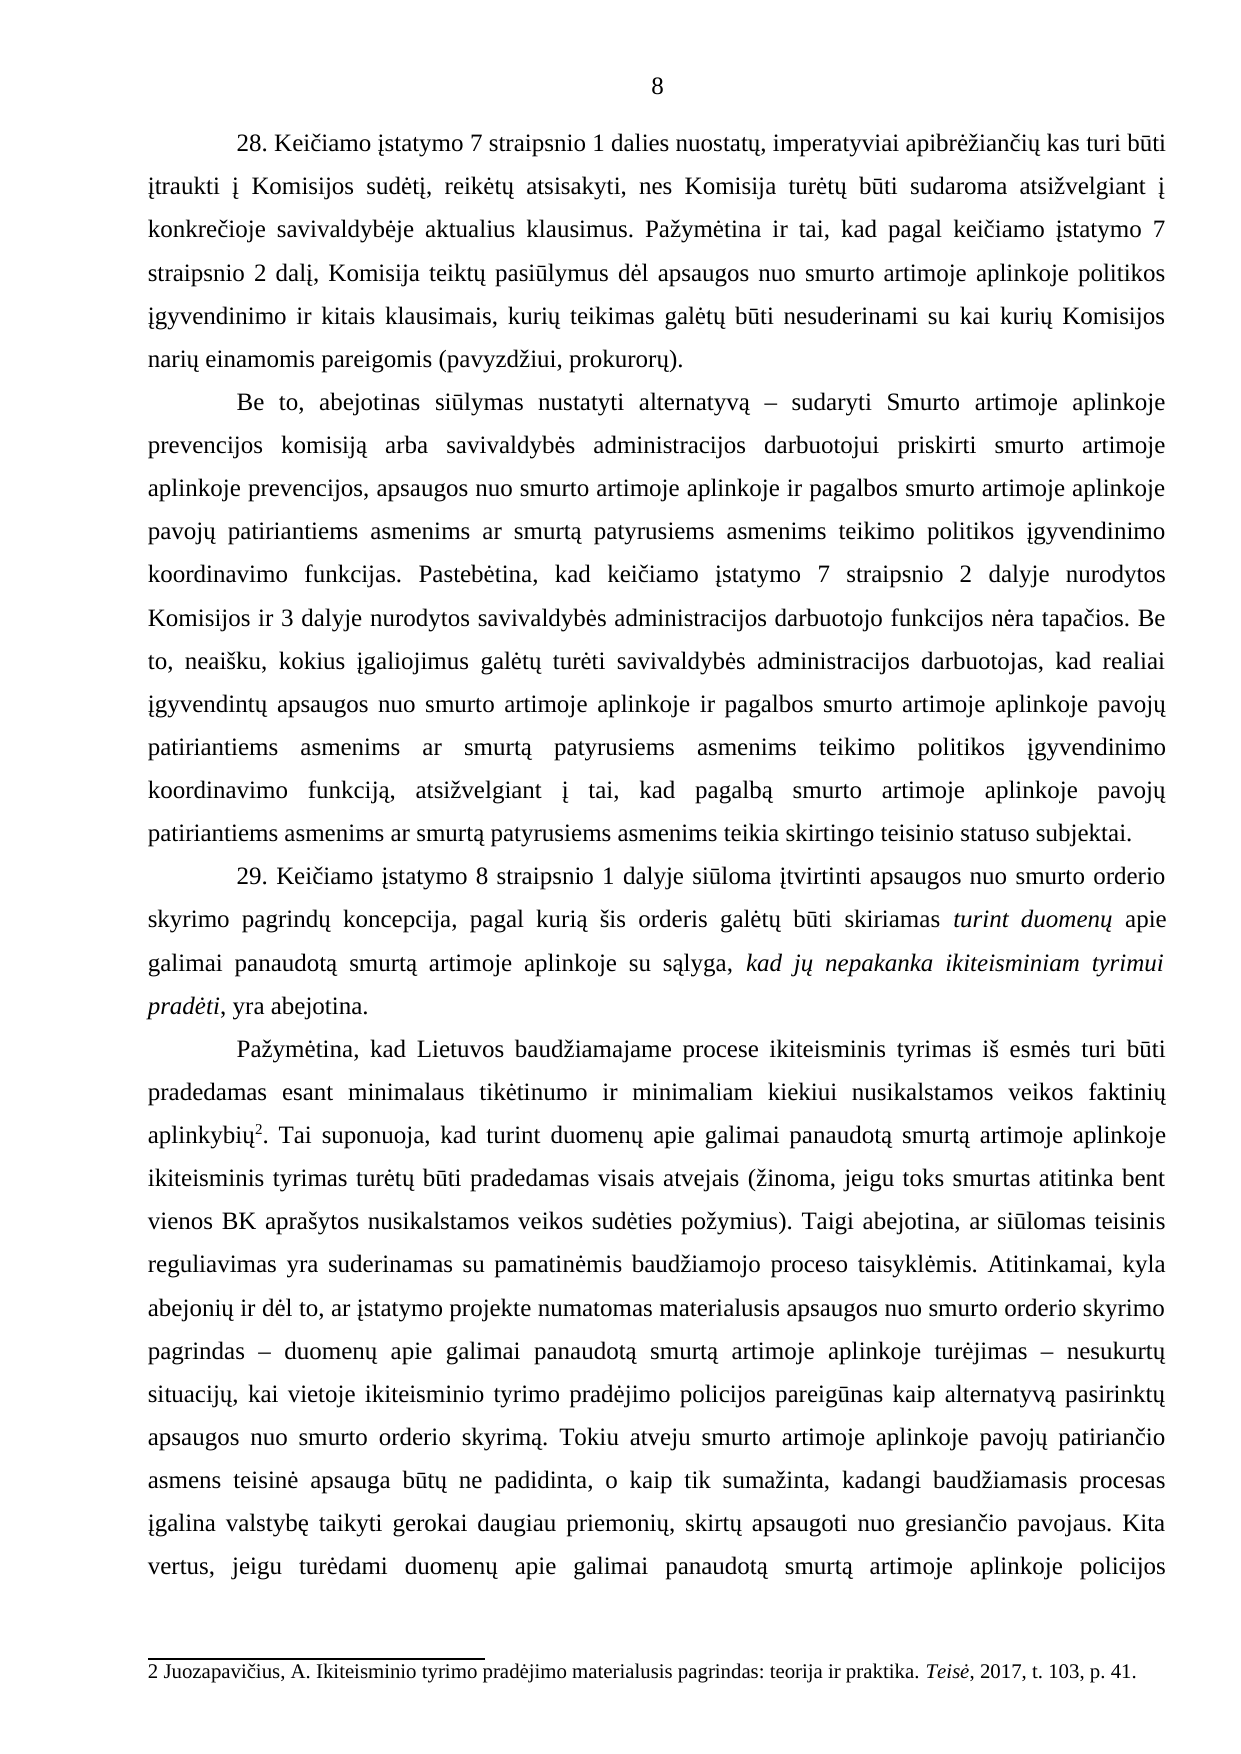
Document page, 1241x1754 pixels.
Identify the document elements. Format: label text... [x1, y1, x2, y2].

text Juozapavičius, A. Ikiteisminio tyrimo pradėjimo materialusis pagrindas: teorija ir praktika. Teisė, 2017, t. 103, p. 41. [148, 1659, 1167, 1683]
text Be to, abejotinas siūlymas nustatyti alternatyvą – sudaryti Smurto artimoje aplinkoje prevencijos komisiją arba savivaldybės administracijos darbuotojui priskirti smurto artimoje aplinkoje prevencijos, apsaugos nuo smurto artimoje aplinkoje ir pagalbos smurto artimoje aplinkoje pavojų patiriantiems asmenims ar smurtą patyrusiems asmenims teikimo politikos įgyvendinimo koordinavimo funkcijas. Pastebėtina, kad keičiamo įstatymo 7 straipsnio 2 dalyje nurodytos Komisijos ir 3 dalyje nurodytos savivaldybės administracijos darbuotojo funkcijos nėra tapačios. Be to, neaišku, kokius įgaliojimus galėtų turėti savivaldybės administracijos darbuotojas, kad realiai įgyvendintų apsaugos nuo smurto artimoje aplinkoje ir pagalbos smurto artimoje aplinkoje pavojų patiriantiems asmenims ar smurtą patyrusiems asmenims teikimo politikos įgyvendinimo koordinavimo funkciją, atsižvelgiant į tai, kad pagalbą smurto artimoje aplinkoje pavojų patiriantiems asmenims ar smurtą patyrusiems asmenims teikia skirtingo teisinio statuso subjektai. [148, 387, 1167, 847]
text Pažymėtina, kad Lietuvos baudžiamajame procese ikiteisminis tyrimas iš esmės turi būti pradedamas esant minimalaus tikėtinumo ir minimaliam kiekiui nusikalstamos veikos faktinių aplinkybių. Tai suponuoja, kad turint duomenų apie galimai panaudotą smurtą artimoje aplinkoje ikiteisminis tyrimas turėtų būti pradedamas visais atvejais (žinoma, jeigu toks smurtas atitinka bent vienos BK aprašytos nusikalstamos veikos sudėties požymius). Taigi abejotina, ar siūlomas teisinis reguliavimas yra suderinamas su pamatinėmis baudžiamojo proceso taisyklėmis. Atitinkamai, kyla abejonių ir dėl to, ar įstatymo projekte numatomas materialusis apsaugos nuo smurto orderio skyrimo pagrindas – duomenų apie galimai panaudotą smurtą artimoje aplinkoje turėjimas – nesukurtų situacijų, kai vietoje ikiteisminio tyrimo pradėjimo policijos pareigūnas kaip alternatyvą pasirinktų apsaugos nuo smurto orderio skyrimą. Tokiu atveju smurto artimoje aplinkoje pavojų patiriančio asmens teisinė apsauga būtų ne padidinta, o kaip tik sumažinta, kadangi baudžiamasis procesas įgalina valstybę taikyti gerokai daugiau priemonių, skirtų apsaugoti nuo gresiančio pavojaus. Kita vertus, jeigu turėdami duomenų apie galimai panaudotą smurtą artimoje aplinkoje policijos [148, 1034, 1167, 1580]
text 29. Keičiamo įstatymo 8 straipsnio 1 dalyje siūloma įtvirtinti apsaugos nuo smurto orderio skyrimo pagrindų koncepcija, pagal kurią šis orderis galėtų būti skiriamas turint duomenų apie galimai panaudotą smurtą artimoje aplinkoje su sąlyga, kad jų nepakanka ikiteisminiam tyrimui pradėti, yra abejotina. [148, 861, 1167, 1019]
text 28. Keičiamo įstatymo 7 straipsnio 1 dalies nuostatų, imperatyviai apibrėžiančių kas turi būti įtraukti į Komisijos sudėtį, reikėtų atsisakyti, nes Komisija turėtų būti sudaroma atsižvelgiant į konkrečioje savivaldybėje aktualius klausimus. Pažymėtina ir tai, kad pagal keičiamo įstatymo 7 straipsnio 2 dalį, Komisija teiktų pasiūlymus dėl apsaugos nuo smurto artimoje aplinkoje politikos įgyvendinimo ir kitais klausimais, kurių teikimas galėtų būti nesuderinami su kai kurių Komisijos narių einamomis pareigomis (pavyzdžiui, prokurorų). [148, 128, 1167, 373]
